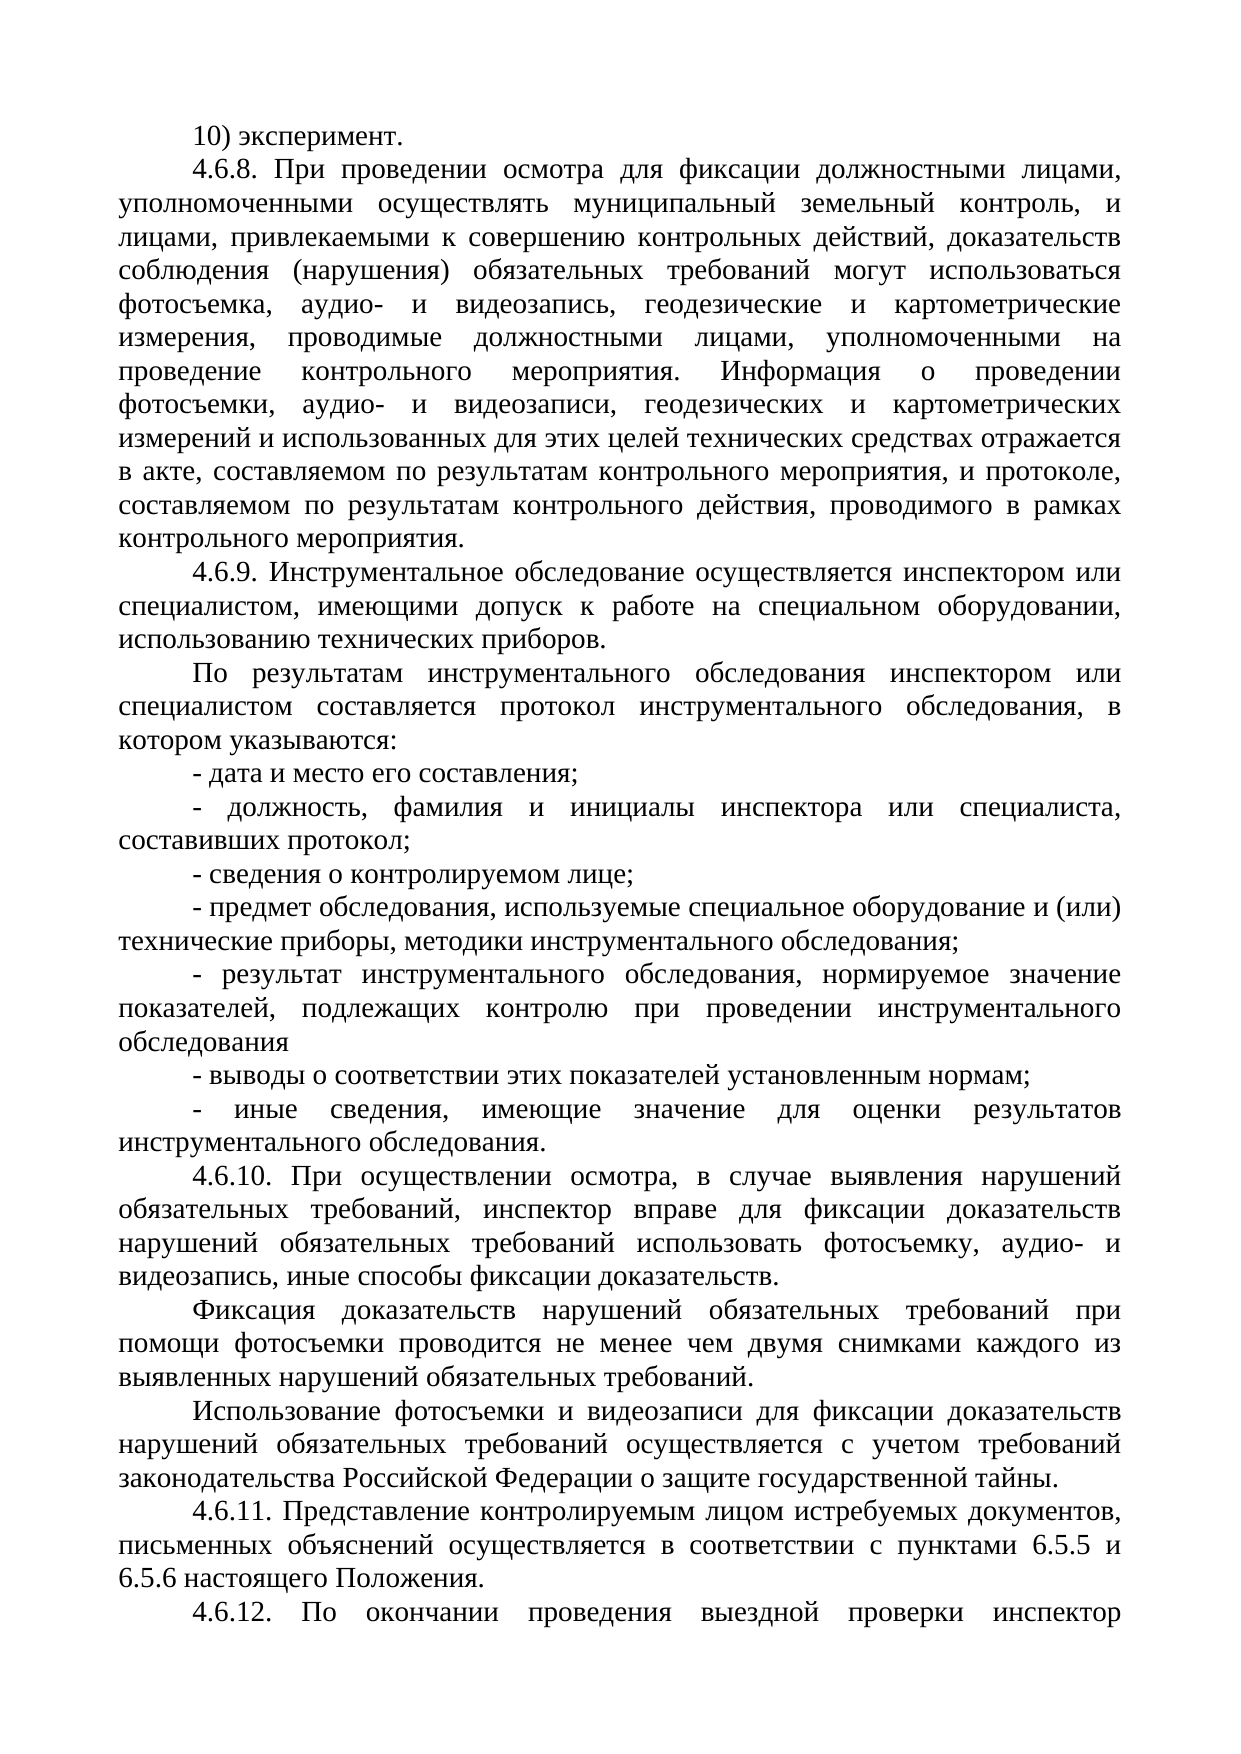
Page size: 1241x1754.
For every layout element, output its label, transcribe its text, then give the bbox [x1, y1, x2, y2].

text - сведения о контролируемом лице; [118, 856, 1122, 889]
text Фиксация доказательств нарушений обязательных требований при помощи фотосъемки проводится не менее чем двумя снимками каждого из выявленных нарушений обязательных требований. [118, 1292, 1122, 1393]
text - иные сведения, имеющие значение для оценки результатов инструментального обследования. [118, 1091, 1122, 1158]
text - должность, фамилия и инициалы инспектора или специалиста, составивших протокол; [118, 789, 1122, 856]
text По результатам инструментального обследования инспектором или специалистом составляется протокол инструментального обследования, в котором указываются: [118, 655, 1122, 755]
text Использование фотосъемки и видеозаписи для фиксации доказательств нарушений обязательных требований осуществляется с учетом требований законодательства Российской Федерации о защите государственной тайны. [118, 1393, 1122, 1493]
text 4.6.11. Представление контролируемым лицом истребуемых документов, письменных объяснений осуществляется в соответствии с пунктами 6.5.5 и 6.5.6 настоящего Положения. [118, 1493, 1122, 1594]
text - результат инструментального обследования, нормируемое значение показателей, подлежащих контролю при проведении инструментального обследования [118, 957, 1122, 1057]
text 4.6.12. По окончании проведения выездной проверки инспектор [118, 1594, 1122, 1627]
text - предмет обследования, используемые специальное оборудование и (или) технические приборы, методики инструментального обследования; [118, 889, 1122, 957]
text - дата и место его составления; [118, 755, 1122, 789]
text 4.6.10. При осуществлении осмотра, в случае выявления нарушений обязательных требований, инспектор вправе для фиксации доказательств нарушений обязательных требований использовать фотосъемку, аудио- и видеозапись, иные способы фиксации доказательств. [118, 1158, 1122, 1292]
text 4.6.9. Инструментальное обследование осуществляется инспектором или специалистом, имеющими допуск к работе на специальном оборудовании, использованию технических приборов. [118, 554, 1122, 655]
text 10) эксперимент. [118, 118, 1122, 152]
text - выводы о соответствии этих показателей установленным нормам; [118, 1057, 1122, 1091]
text 4.6.8. При проведении осмотра для фиксации должностными лицами, уполномоченными осуществлять муниципальный земельный контроль, и лицами, привлекаемыми к совершению контрольных действий, доказательств соблюдения (нарушения) обязательных требований могут использоваться фотосъемка, аудио- и видеозапись, геодезические и картометрические измерения, проводимые должностными лицами, уполномоченными на проведение контрольного мероприятия. Информация о проведении фотосъемки, аудио- и видеозаписи, геодезических и картометрических измерений и использованных для этих целей технических средствах отражается в акте, составляемом по результатам контрольного мероприятия, и протоколе, составляемом по результатам контрольного действия, проводимого в рамках контрольного мероприятия. [118, 152, 1122, 554]
